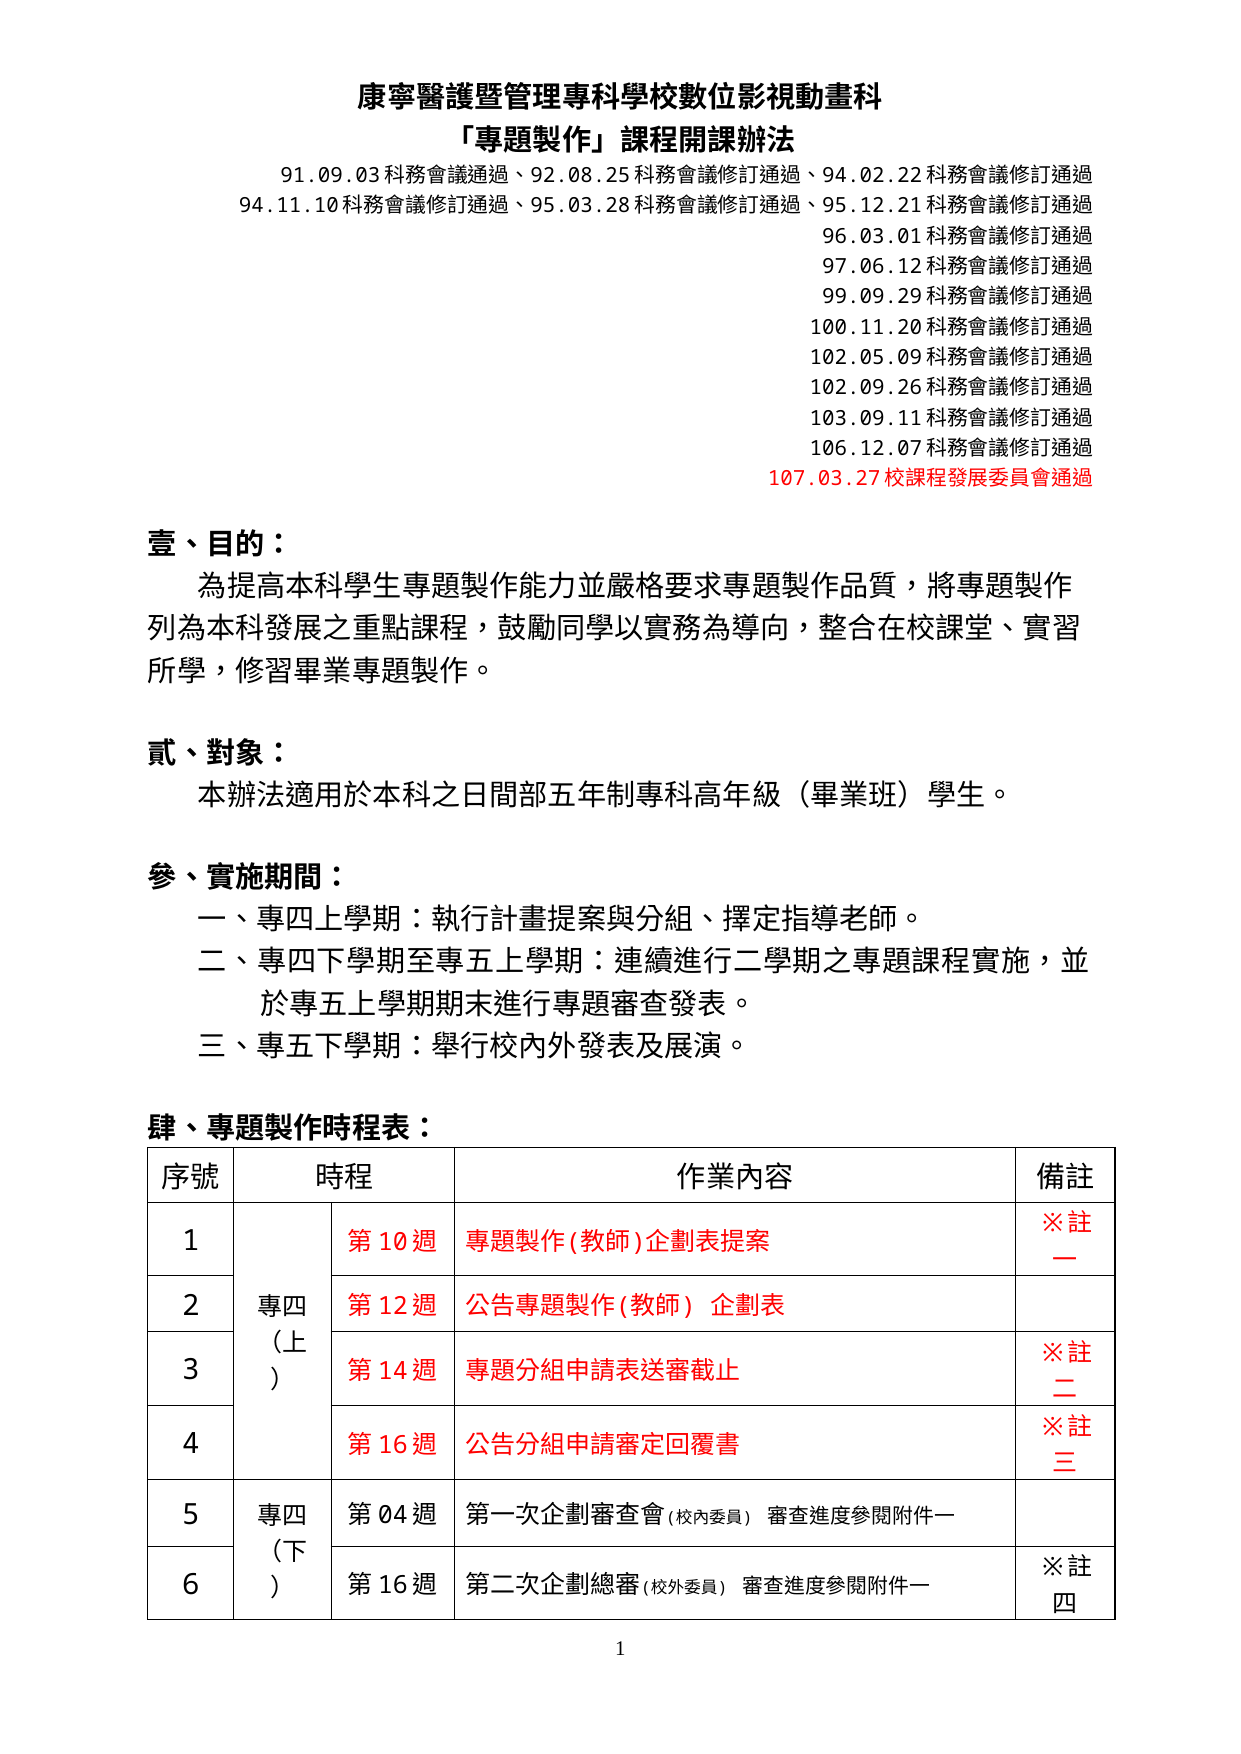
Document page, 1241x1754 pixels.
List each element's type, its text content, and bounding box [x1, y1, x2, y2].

table_cell 第14週 [332, 1332, 454, 1405]
table_cell 專題製作(教師)企劃表提案 [455, 1203, 1015, 1275]
table_cell [1016, 1276, 1114, 1331]
table_cell 專題分組申請表送審截止 [455, 1332, 1015, 1405]
table_cell 第12週 [332, 1276, 454, 1331]
table_cell 3 [148, 1332, 233, 1405]
text 參、實施期間： [148, 853, 1092, 896]
table_header 序號 [148, 1148, 233, 1202]
table_cell 公告分組申請審定回覆書 [455, 1406, 1015, 1479]
table_cell 4 [148, 1406, 233, 1479]
text 106.12.07科務會議修訂通過 [148, 431, 1092, 462]
text 三、專五下學期：舉行校內外發表及展演。 [198, 1023, 1092, 1065]
table_cell 第一次企劃審查會(校內委員) 審查進度參閱附件一 [455, 1480, 1015, 1546]
text 貳、對象： [148, 729, 1092, 771]
text 96.03.01科務會議修訂通過 [148, 219, 1092, 249]
table_cell 第04週 [332, 1480, 454, 1546]
table_cell 1 [148, 1203, 233, 1275]
table_cell ※註二 [1016, 1332, 1114, 1405]
text 102.09.26科務會議修訂通過 [148, 371, 1092, 401]
table_cell 專四（上） [234, 1203, 331, 1479]
table_cell 5 [148, 1480, 233, 1546]
text 91.09.03科務會議通過、92.08.25科務會議修訂通過、94.02.22科務會議修訂通過 [148, 158, 1092, 189]
text 100.11.20科務會議修訂通過 [148, 310, 1092, 340]
table_cell ※註四 [1016, 1547, 1114, 1619]
table_header 備註 [1016, 1148, 1114, 1202]
table_header 作業內容 [455, 1148, 1015, 1202]
table_header 時程 [234, 1148, 454, 1202]
text 本辦法適用於本科之日間部五年制專科高年級（畢業班）學生。 [198, 771, 1092, 814]
text 壹、目的： [148, 520, 1092, 563]
table_cell [1016, 1480, 1114, 1546]
text 康寧醫護暨管理專科學校數位影視動畫科 [148, 74, 1092, 116]
text 一、專四上學期：執行計畫提案與分組、擇定指導老師。 [198, 896, 1092, 938]
table_cell 第16週 [332, 1406, 454, 1479]
text 97.06.12科務會議修訂通過 [148, 249, 1092, 280]
text 94.11.10科務會議修訂通過、95.03.28科務會議修訂通過、95.12.21科務會議修訂通過 [148, 189, 1092, 219]
table_cell 專四（下） [234, 1480, 331, 1619]
text 二、專四下學期至專五上學期：連續進行二學期之專題課程實施，並於專五上學期期末進行專題審查發表。 [198, 938, 1092, 1023]
text 肆、專題製作時程表： [148, 1104, 1092, 1147]
text 99.09.29科務會議修訂通過 [148, 280, 1092, 310]
table_cell 2 [148, 1276, 233, 1331]
text 107.03.27校課程發展委員會通過 [148, 462, 1092, 492]
text 102.05.09科務會議修訂通過 [148, 340, 1092, 371]
table_cell ※註一 [1016, 1203, 1114, 1275]
text 103.09.11科務會議修訂通過 [148, 401, 1092, 431]
table_cell 第16週 [332, 1547, 454, 1619]
table_cell 第二次企劃總審(校外委員) 審查進度參閱附件一 [455, 1547, 1015, 1619]
table_cell 6 [148, 1547, 233, 1619]
table_cell 第10週 [332, 1203, 454, 1275]
table_cell ※註三 [1016, 1406, 1114, 1479]
table_cell 公告專題製作(教師) 企劃表 [455, 1276, 1015, 1331]
text 為提高本科學生專題製作能力並嚴格要求專題製作品質，將專題製作列為本科發展之重點課程，鼓勵同學以實務為導向，整合在校課堂、實習所學，修習畢業專題製作。 [148, 563, 1092, 689]
text 「專題製作」課程開課辦法 [148, 116, 1092, 158]
